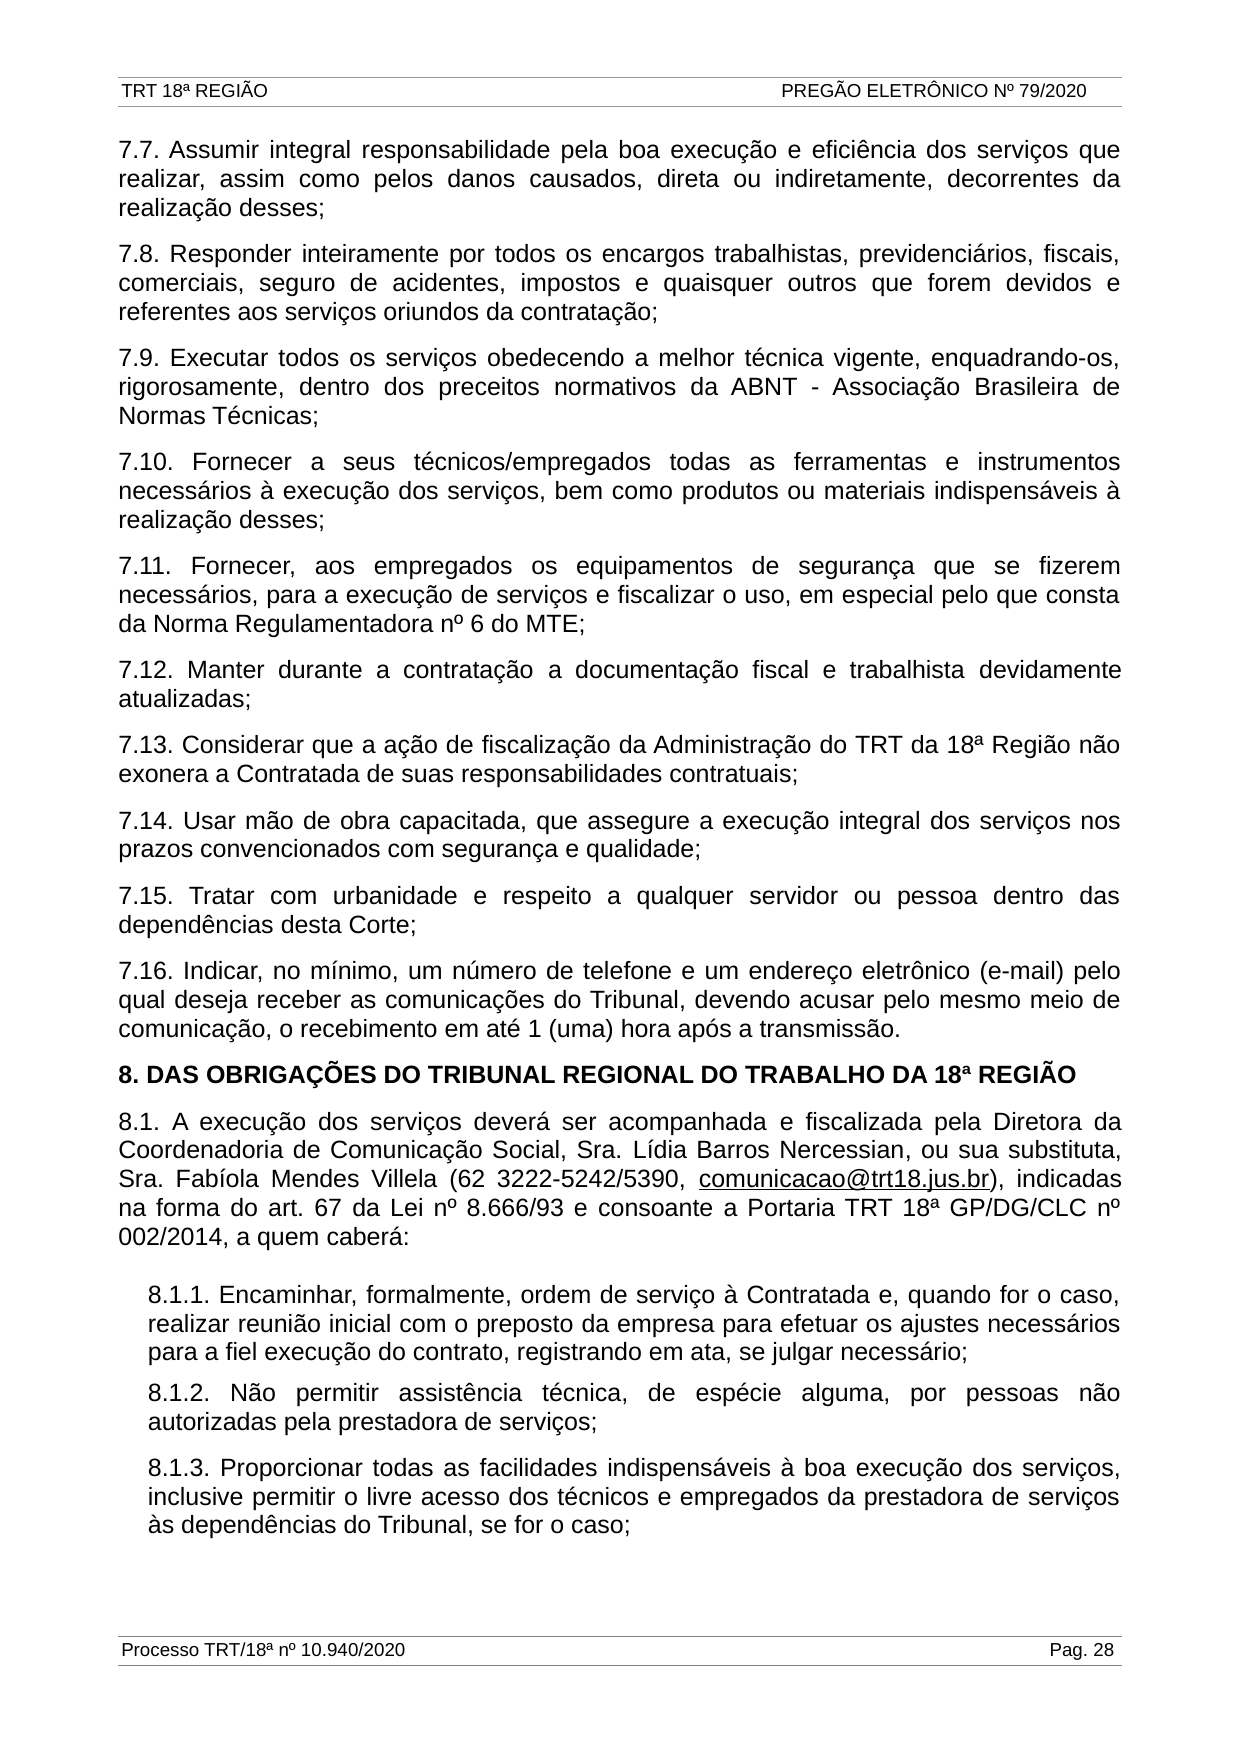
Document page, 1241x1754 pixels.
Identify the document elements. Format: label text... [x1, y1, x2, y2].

text 8.1.1. Encaminhar, formalmente, ordem de serviço à Contratada e, quando for o caso, realizar reunião inicial com o preposto da empresa para efetuar os ajustes necessários para a fiel execução do contrato, registrando em ata, se julgar necessário; [148, 1280, 1122, 1366]
text 8.1.2. Não permitir assistência técnica, de espécie alguma, por pessoas não autorizadas pela prestadora de serviços; [148, 1378, 1122, 1435]
text 7.10. Fornecer a seus técnicos/empregados todas as ferramentas e instrumentos necessários à execução dos serviços, bem como produtos ou materiais indispensáveis à realização desses; [118, 447, 1122, 534]
text 7.12. Manter durante a contratação a documentação fiscal e trabalhista devidamente atualizadas; [118, 655, 1122, 713]
text 7.16. Indicar, no mínimo, um número de telefone e um endereço eletrônico (e-mail) pelo qual deseja receber as comunicações do Tribunal, devendo acusar pelo mesmo meio de comunicação, o recebimento em até 1 (uma) hora após a transmissão. [118, 956, 1122, 1042]
text 7.13. Considerar que a ação de fiscalização da Administração do TRT da 18ª Região não exonera a Contratada de suas responsabilidades contratuais; [118, 731, 1122, 788]
text 7.14. Usar mão de obra capacitada, que assegure a execução integral dos serviços nos prazos convencionados com segurança e qualidade; [118, 806, 1122, 863]
text 7.9. Executar todos os serviços obedecendo a melhor técnica vigente, enquadrando-os, rigorosamente, dentro dos preceitos normativos da ABNT - Associação Brasileira de Normas Técnicas; [118, 343, 1122, 430]
text 7.7. Assumir integral responsabilidade pela boa execução e eficiência dos serviços que realizar, assim como pelos danos causados, direta ou indiretamente, decorrentes da realização desses; [118, 136, 1122, 222]
text 7.8. Responder inteiramente por todos os encargos trabalhistas, previdenciários, fiscais, comerciais, seguro de acidentes, impostos e quaisquer outros que forem devidos e referentes aos serviços oriundos da contratação; [118, 239, 1122, 326]
text 7.15. Tratar com urbanidade e respeito a qualquer servidor ou pessoa dentro das dependências desta Corte; [118, 881, 1122, 938]
text 8. DAS OBRIGAÇÕES DO TRIBUNAL REGIONAL DO TRABALHO DA 18ª REGIÃO [118, 1060, 1122, 1089]
text 7.11. Fornecer, aos empregados os equipamentos de segurança que se fizerem necessários, para a execução de serviços e fiscalizar o uso, em especial pelo que consta da Norma Regulamentadora nº 6 do MTE; [118, 551, 1122, 638]
text 8.1.3. Proporcionar todas as facilidades indispensáveis à boa execução dos serviços, inclusive permitir o livre acesso dos técnicos e empregados da prestadora de serviços às dependências do Tribunal, se for o caso; [148, 1453, 1122, 1539]
text 8.1. A execução dos serviços deverá ser acompanhada e fiscalizada pela Diretora da Coordenadoria de Comunicação Social, Sra. Lídia Barros Nercessian, ou sua substituta, Sra. Fabíola Mendes Villela (62 3222-5242/5390, comunicacao@trt18.jus.br), indicadas na forma do art. 67 da Lei nº 8.666/93 e consoante a Portaria TRT 18ª GP/DG/CLC nº 002/2014, a quem caberá: [118, 1107, 1122, 1250]
